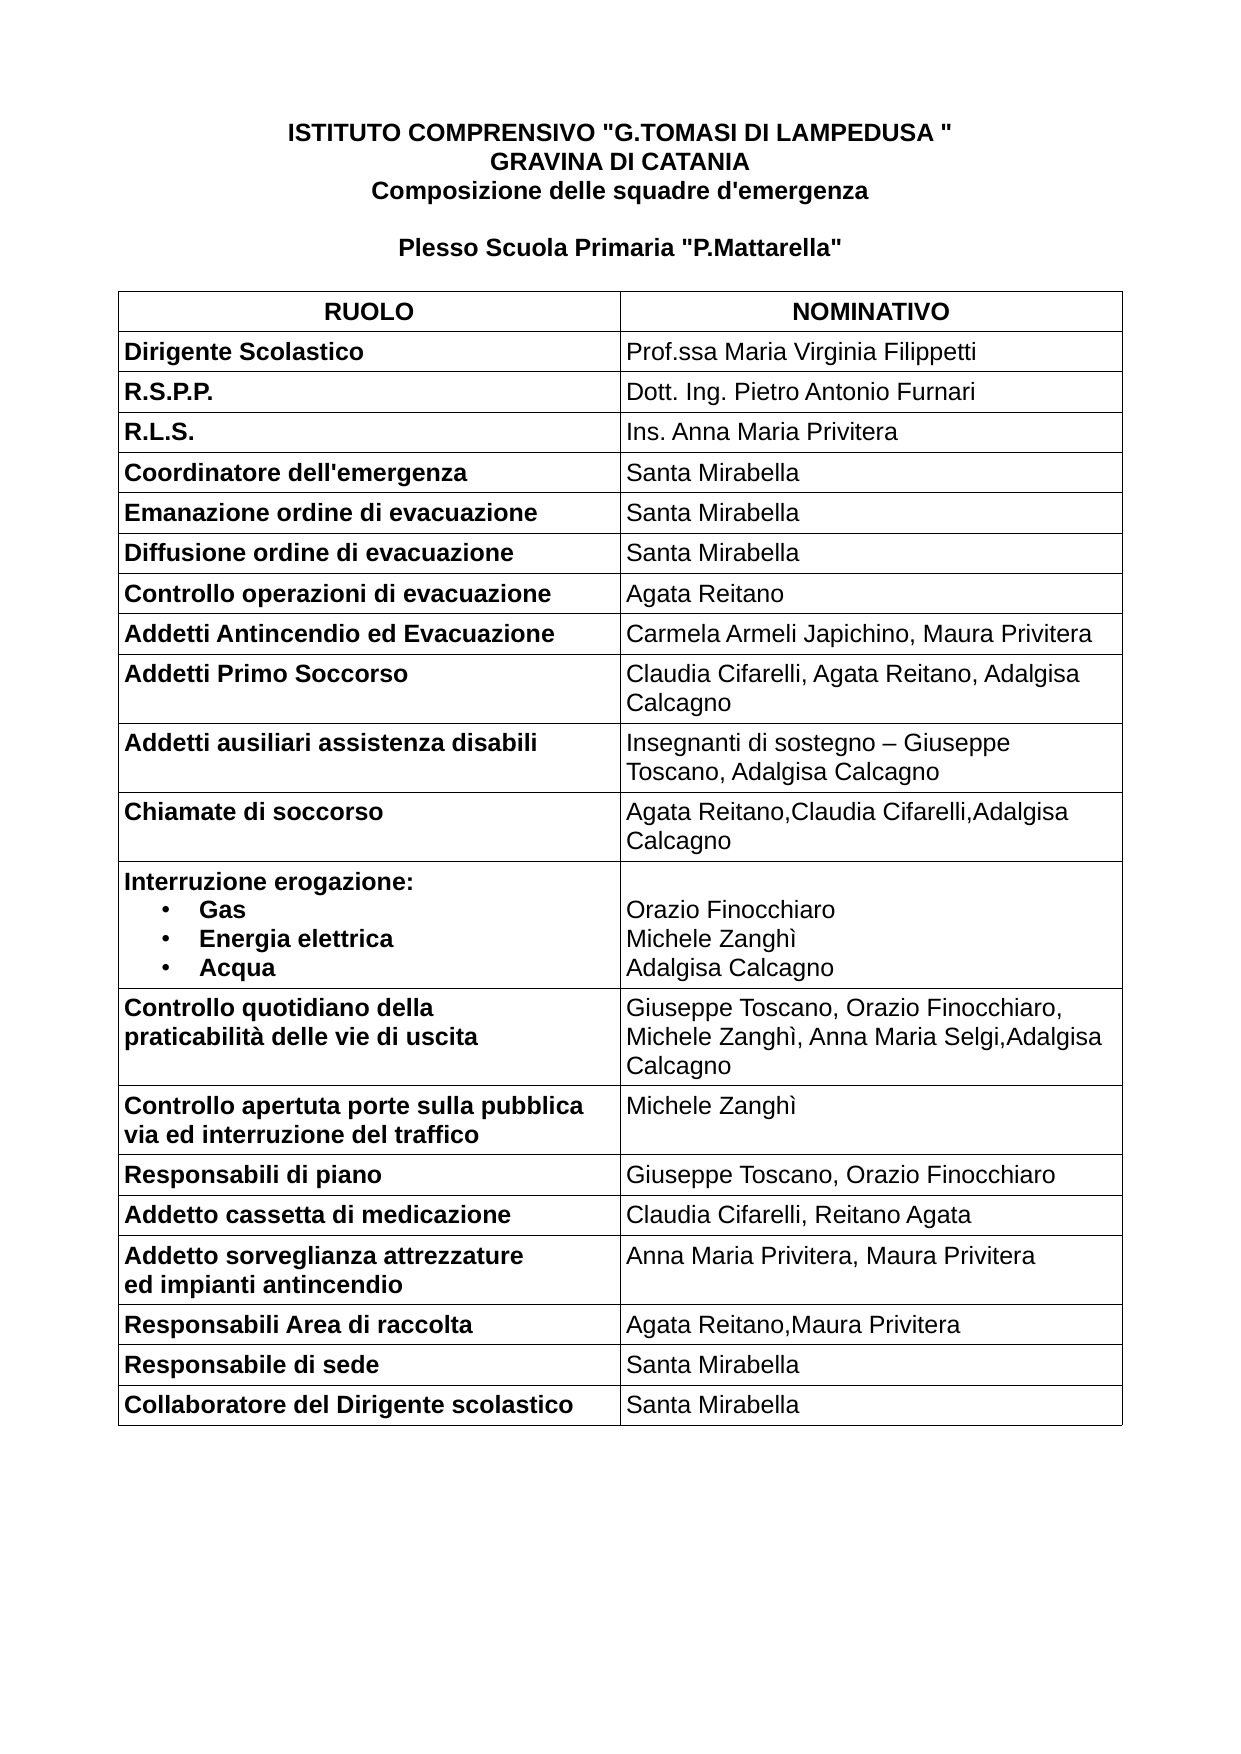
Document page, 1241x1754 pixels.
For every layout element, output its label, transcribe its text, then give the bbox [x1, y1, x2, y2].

text GRAVINA DI CATANIA [118, 147, 1122, 176]
table_cell Carmela Armeli Japichino, Maura Privitera [621, 614, 1122, 653]
text Composizione delle squadre d'emergenza [118, 176, 1122, 204]
table_cell Giuseppe Toscano, Orazio Finocchiaro, Michele Zanghì, Anna Maria Selgi,Adalgisa Calcagno [621, 989, 1122, 1085]
table_cell Interruzione erogazione: Gas Energia elettrica Acqua [119, 862, 620, 987]
table_cell Orazio Finocchiaro Michele Zanghì Adalgisa Calcagno [621, 862, 1122, 987]
table_cell Addetti Antincendio ed Evacuazione [119, 614, 620, 653]
table_cell Santa Mirabella [621, 534, 1122, 573]
table_cell Santa Mirabella [621, 1345, 1122, 1385]
table_cell Coordinatore dell'emergenza [119, 453, 620, 492]
table_cell Addetto sorveglianza attrezzature ed impianti antincendio [119, 1236, 620, 1304]
table_cell Responsabili Area di raccolta [119, 1305, 620, 1344]
table_cell Addetti ausiliari assistenza disabili [119, 724, 620, 792]
text ISTITUTO COMPRENSIVO "G.TOMASI DI LAMPEDUSA " [118, 118, 1122, 147]
table_cell Claudia Cifarelli, Agata Reitano, Adalgisa Calcagno [621, 655, 1122, 722]
table_cell Controllo apertuta porte sulla pubblica via ed interruzione del traffico [119, 1086, 620, 1154]
table_cell Chiamate di soccorso [119, 793, 620, 861]
table_cell Collaboratore del Dirigente scolastico [119, 1386, 620, 1425]
table_cell Anna Maria Privitera, Maura Privitera [621, 1236, 1122, 1304]
table_cell Santa Mirabella [621, 453, 1122, 492]
table_cell Giuseppe Toscano, Orazio Finocchiaro [621, 1155, 1122, 1195]
table_cell Agata Reitano,Claudia Cifarelli,Adalgisa Calcagno [621, 793, 1122, 861]
table_cell R.S.P.P. [119, 372, 620, 412]
table_cell Controllo operazioni di evacuazione [119, 574, 620, 613]
table_cell Santa Mirabella [621, 1386, 1122, 1425]
table_cell Ins. Anna Maria Privitera [621, 413, 1122, 452]
table_cell Dott. Ing. Pietro Antonio Furnari [621, 372, 1122, 412]
table_cell Michele Zanghì [621, 1086, 1122, 1154]
table_header NOMINATIVO [621, 292, 1122, 331]
table_cell Dirigente Scolastico [119, 332, 620, 371]
table_cell Claudia Cifarelli, Reitano Agata [621, 1196, 1122, 1235]
table_cell Prof.ssa Maria Virginia Filippetti [621, 332, 1122, 371]
table_cell Insegnanti di sostegno – Giuseppe Toscano, Adalgisa Calcagno [621, 724, 1122, 792]
table_cell Agata Reitano,Maura Privitera [621, 1305, 1122, 1344]
table_cell Responsabili di piano [119, 1155, 620, 1195]
table_cell Responsabile di sede [119, 1345, 620, 1385]
table_cell Controllo quotidiano della praticabilità delle vie di uscita [119, 989, 620, 1085]
table_cell Agata Reitano [621, 574, 1122, 613]
table_cell Addetto cassetta di medicazione [119, 1196, 620, 1235]
text Plesso Scuola Primaria "P.Mattarella" [118, 233, 1122, 262]
table_header RUOLO [119, 292, 620, 331]
table_cell Emanazione ordine di evacuazione [119, 493, 620, 532]
table_cell Diffusione ordine di evacuazione [119, 534, 620, 573]
table_cell Santa Mirabella [621, 493, 1122, 532]
table_cell Addetti Primo Soccorso [119, 655, 620, 722]
table_cell R.L.S. [119, 413, 620, 452]
